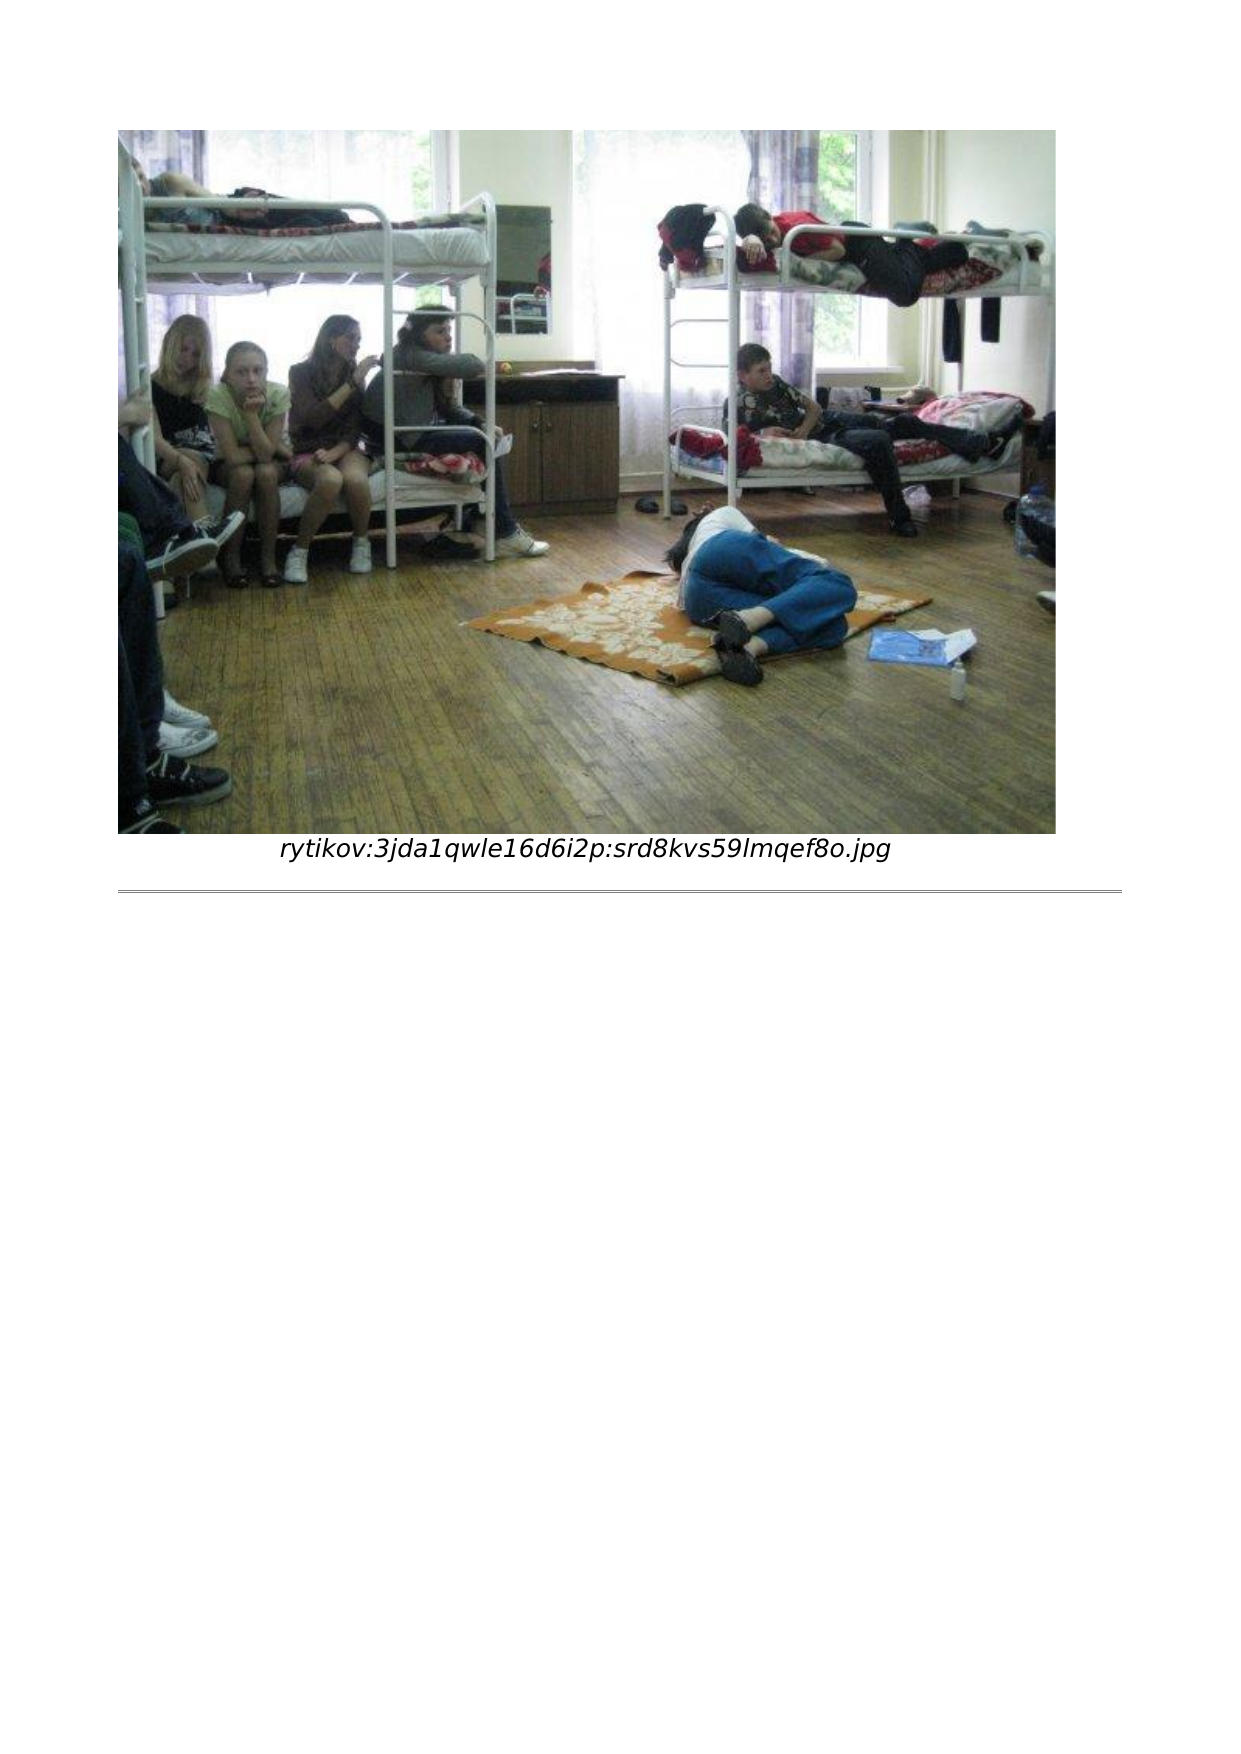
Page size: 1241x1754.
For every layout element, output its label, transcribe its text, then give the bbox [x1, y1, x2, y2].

text rytikov:3jda1qwle16d6i2p:srd8kvs59lmqef8o.jpg [118, 834, 1056, 863]
picture [118, 130, 1056, 834]
